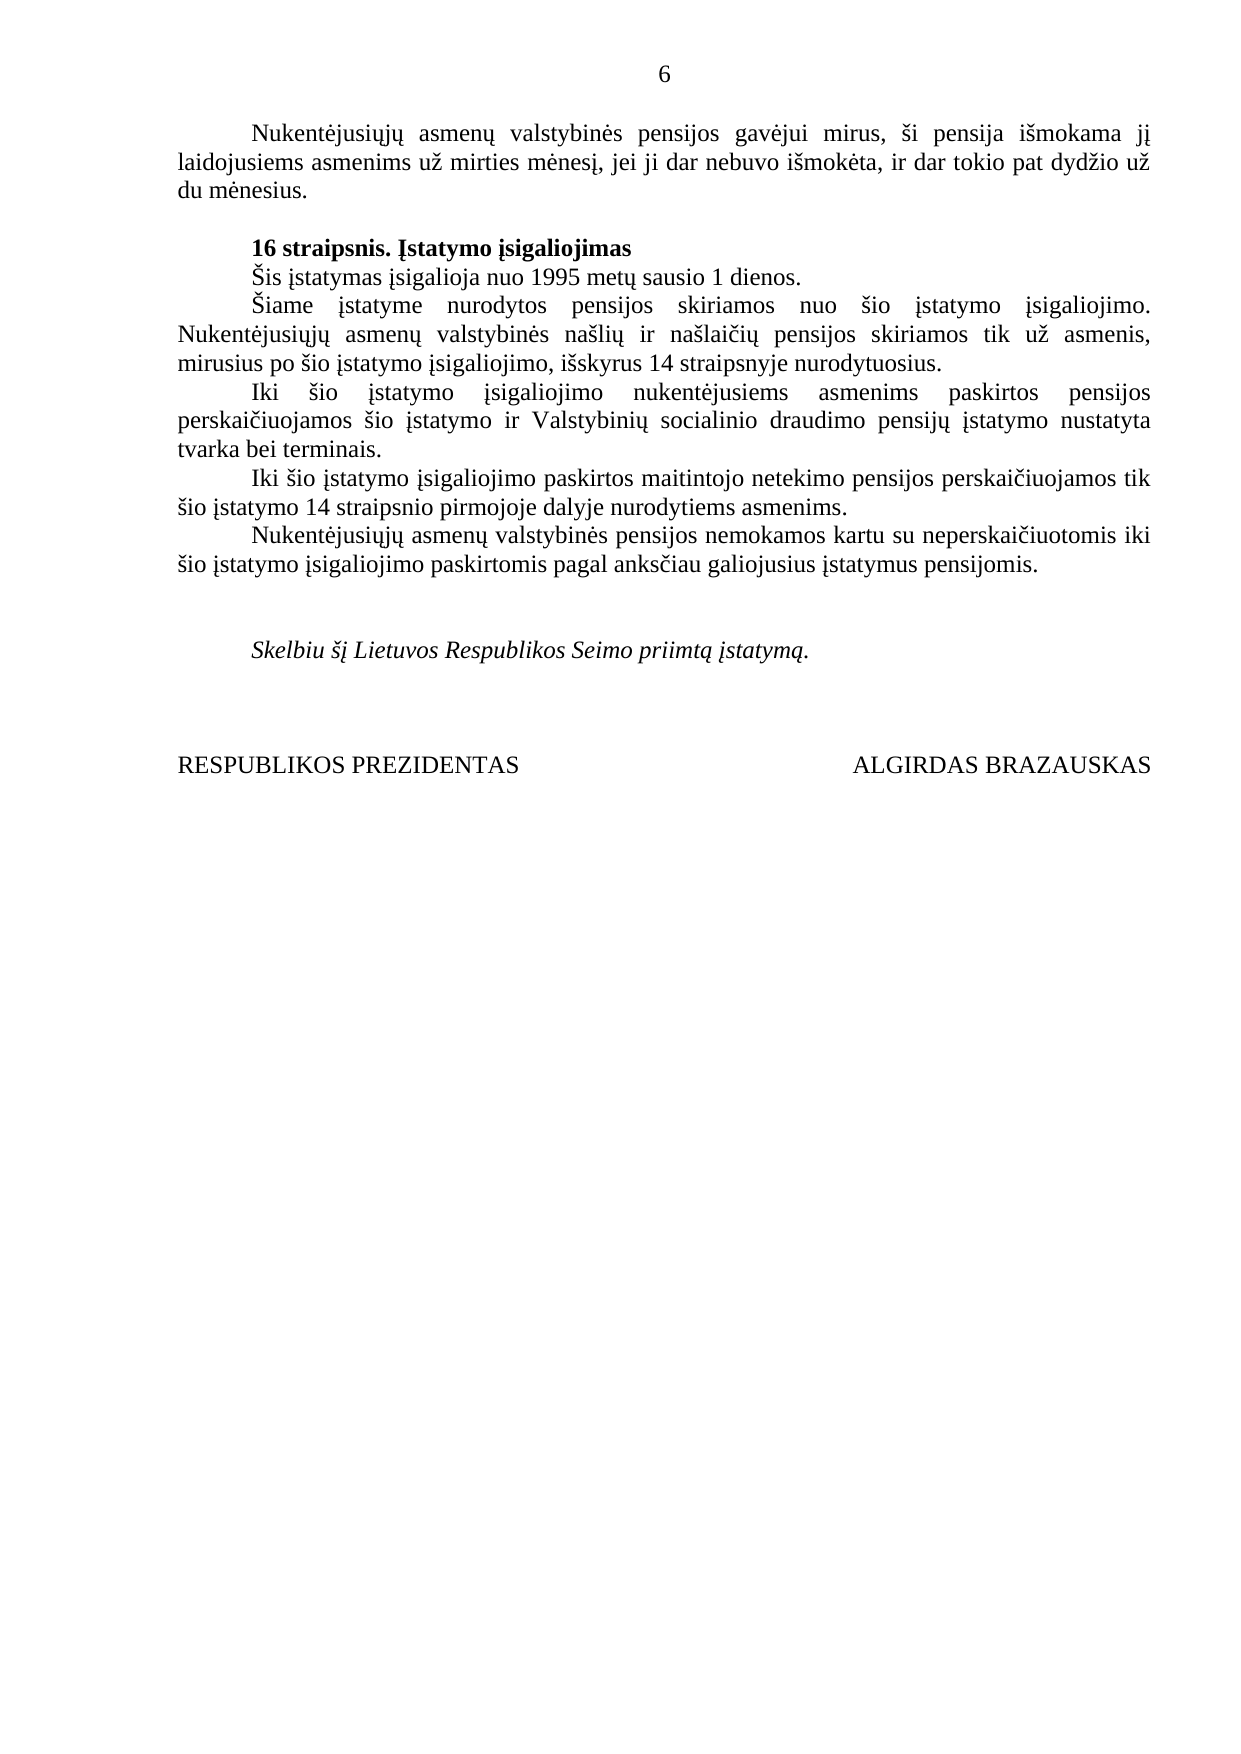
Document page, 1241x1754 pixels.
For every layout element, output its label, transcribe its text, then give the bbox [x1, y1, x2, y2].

text 16 straipsnis. Įstatymo įsigaliojimas [177, 233, 1152, 262]
text RESPUBLIKOS PREZIDENTAS ALGIRDAS BRAZAUSKAS [177, 751, 1152, 779]
text Skelbiu šį Lietuvos Respublikos Seimo priimtą įstatymą. [177, 636, 1152, 664]
text Nukentėjusiųjų asmenų valstybinės pensijos nemokamos kartu su neperskaičiuotomis iki šio įstatymo įsigaliojimo paskirtomis pagal anksčiau galiojusius įstatymus pensijomis. [177, 521, 1152, 578]
text Iki šio įstatymo įsigaliojimo nukentėjusiems asmenims paskirtos pensijos perskaičiuojamos šio įstatymo ir Valstybinių socialinio draudimo pensijų įstatymo nustatyta tvarka bei terminais. [177, 377, 1152, 463]
text Šiame įstatyme nurodytos pensijos skiriamos nuo šio įstatymo įsigaliojimo. Nukentėjusiųjų asmenų valstybinės našlių ir našlaičių pensijos skiriamos tik už asmenis, mirusius po šio įstatymo įsigaliojimo, išskyrus 14 straipsnyje nurodytuosius. [177, 291, 1152, 377]
text Šis įstatymas įsigalioja nuo 1995 metų sausio 1 dienos. [177, 262, 1152, 291]
text Nukentėjusiųjų asmenų valstybinės pensijos gavėjui mirus, ši pensija išmokama jį laidojusiems asmenims už mirties mėnesį, jei ji dar nebuvo išmokėta, ir dar tokio pat dydžio už du mėnesius. [177, 118, 1152, 204]
text Iki šio įstatymo įsigaliojimo paskirtos maitintojo netekimo pensijos perskaičiuojamos tik šio įstatymo 14 straipsnio pirmojoje dalyje nurodytiems asmenims. [177, 463, 1152, 521]
